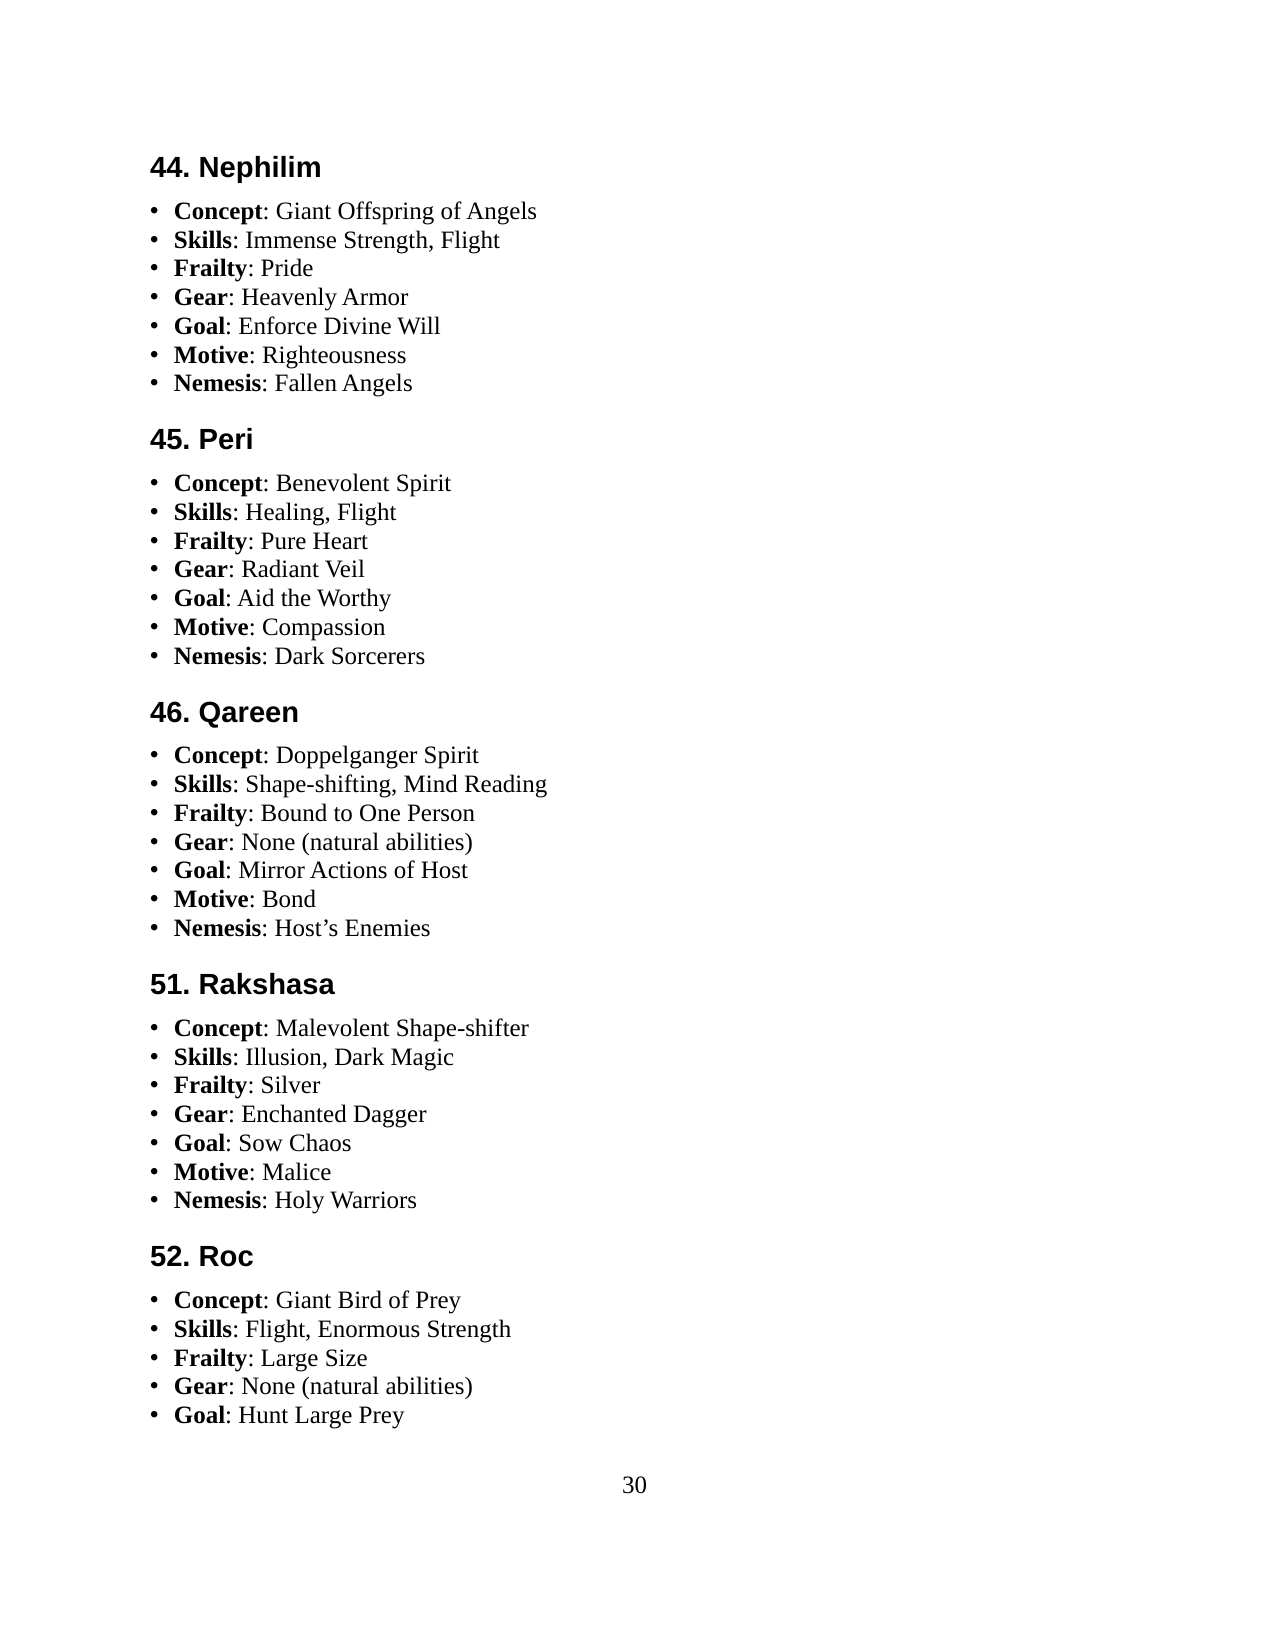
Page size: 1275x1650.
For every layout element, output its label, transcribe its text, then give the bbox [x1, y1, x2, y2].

list Skills: Healing, Flight [150, 497, 1125, 526]
list Frailty: Large Size [150, 1343, 1125, 1371]
list Concept: Doppelganger Spirit [150, 741, 1125, 769]
list Goal: Aid the Worthy [150, 583, 1125, 612]
list Gear: Enchanted Dagger [150, 1099, 1125, 1128]
list Concept: Benevolent Spirit [150, 468, 1125, 497]
list Concept: Giant Bird of Prey [150, 1285, 1125, 1314]
subtitle 46. Qareen [150, 694, 1125, 728]
list Gear: Heavenly Armor [150, 282, 1125, 311]
list Skills: Illusion, Dark Magic [150, 1042, 1125, 1070]
list Goal: Hunt Large Prey [150, 1400, 1125, 1429]
subtitle 44. Nephilim [150, 150, 1125, 183]
list Nemesis: Dark Sorcerers [150, 641, 1125, 669]
list Goal: Sow Chaos [150, 1128, 1125, 1157]
subtitle 51. Rakshasa [150, 967, 1125, 1000]
list Concept: Malevolent Shape-shifter [150, 1013, 1125, 1042]
list Motive: Righteousness [150, 340, 1125, 368]
list Gear: None (natural abilities) [150, 827, 1125, 856]
list Gear: Radiant Veil [150, 554, 1125, 583]
subtitle 45. Peri [150, 422, 1125, 456]
subtitle 52. Roc [150, 1239, 1125, 1273]
list Motive: Bond [150, 884, 1125, 913]
list Nemesis: Host’s Enemies [150, 913, 1125, 942]
list Goal: Enforce Divine Will [150, 311, 1125, 340]
list Concept: Giant Offspring of Angels [150, 196, 1125, 225]
list Gear: None (natural abilities) [150, 1371, 1125, 1400]
list Skills: Immense Strength, Flight [150, 225, 1125, 253]
list Skills: Shape-shifting, Mind Reading [150, 769, 1125, 798]
list Motive: Malice [150, 1157, 1125, 1185]
list Skills: Flight, Enormous Strength [150, 1314, 1125, 1343]
list Frailty: Bound to One Person [150, 798, 1125, 827]
list Motive: Compassion [150, 612, 1125, 641]
list Frailty: Pure Heart [150, 526, 1125, 554]
list Nemesis: Fallen Angels [150, 368, 1125, 397]
list Frailty: Pride [150, 253, 1125, 282]
list Frailty: Silver [150, 1070, 1125, 1099]
list Nemesis: Holy Warriors [150, 1185, 1125, 1214]
list Goal: Mirror Actions of Host [150, 856, 1125, 884]
